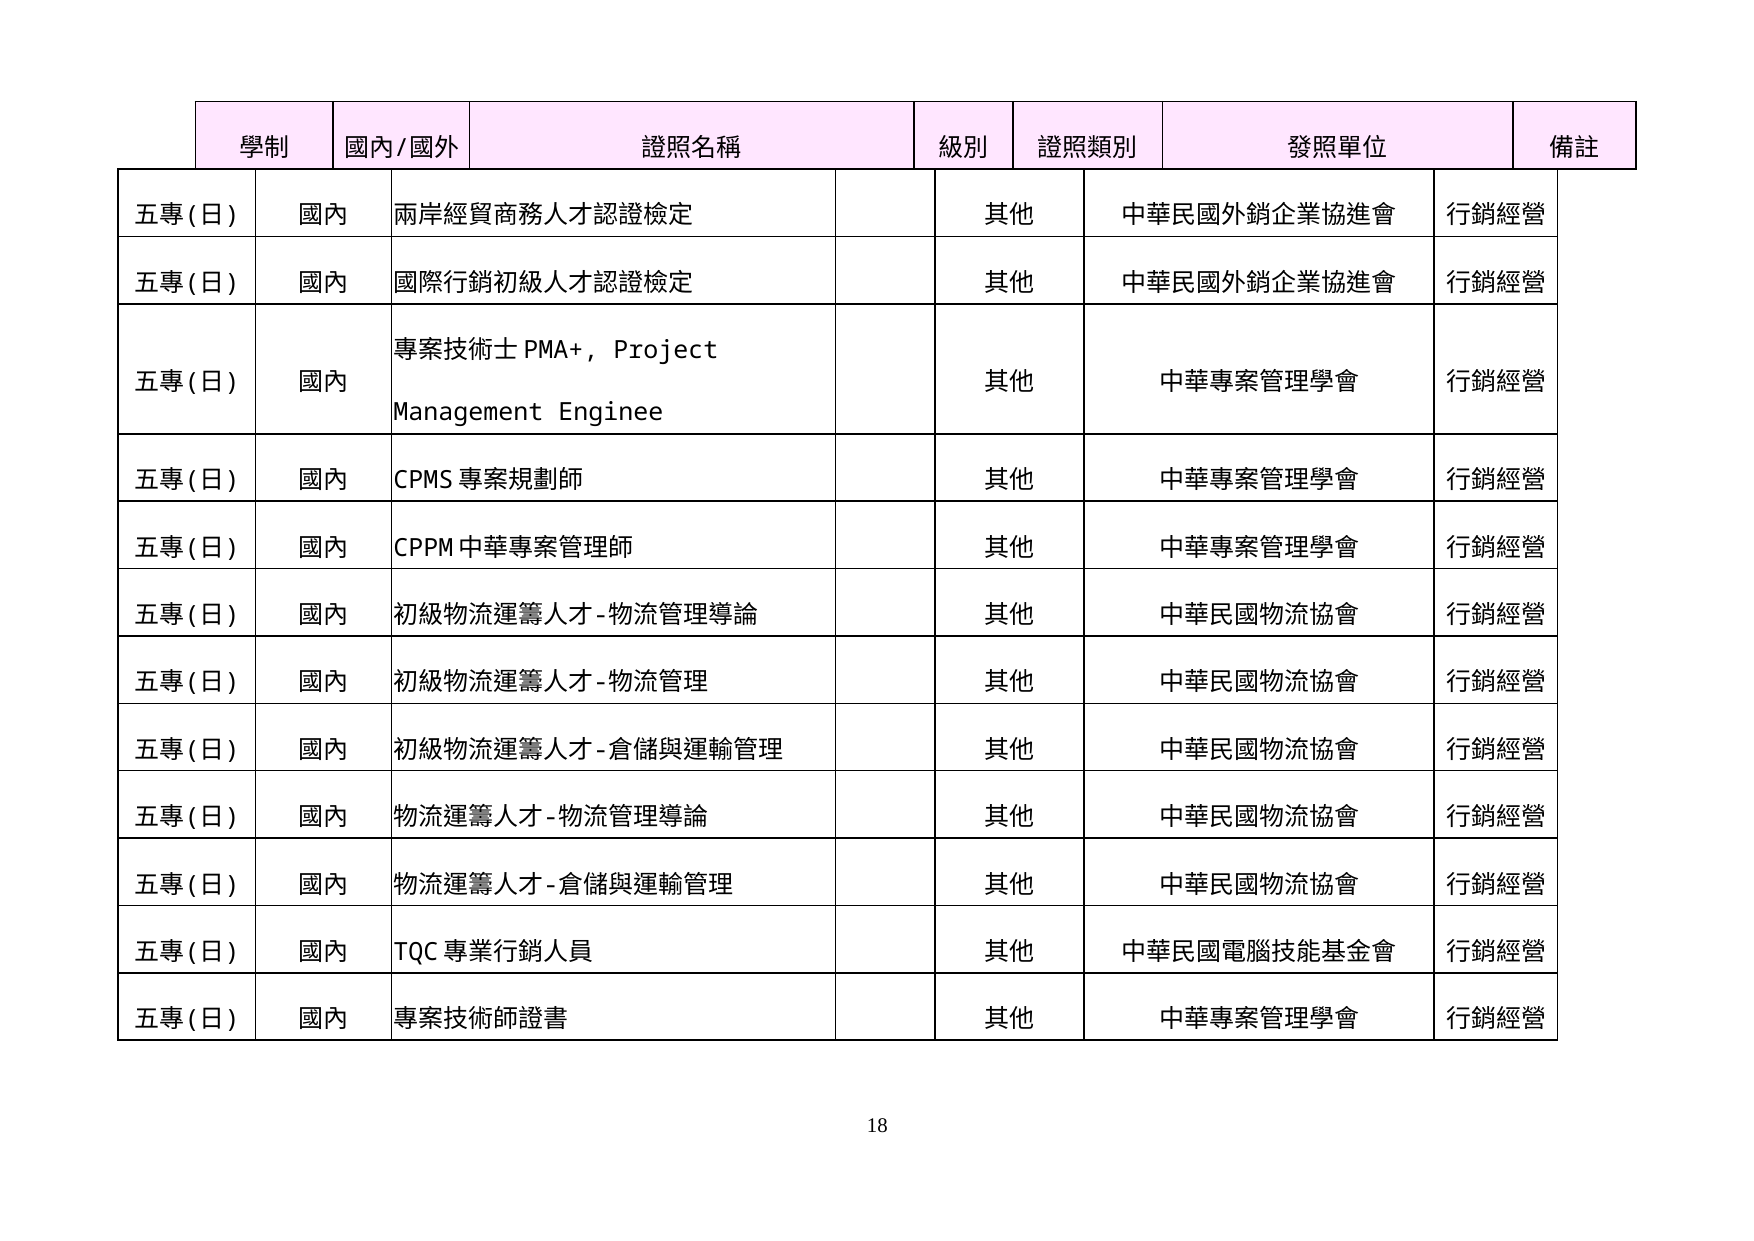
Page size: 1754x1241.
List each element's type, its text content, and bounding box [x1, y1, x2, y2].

table_cell 中華專案管理學會 [1085, 974, 1433, 1039]
table_cell 其他 [936, 569, 1083, 635]
table_cell 國內 [256, 569, 391, 635]
table_cell [1558, 303, 1636, 433]
table_cell 國內 [256, 502, 391, 568]
table_cell CPPM中華專案管理師 [392, 502, 835, 568]
table_cell 其他 [936, 305, 1083, 433]
table_cell 行銷經營 [1435, 502, 1557, 568]
table_cell 五專(日) [119, 170, 255, 236]
table_cell 行銷經營 [1435, 974, 1557, 1039]
table_cell [836, 771, 934, 837]
table_cell TQC專業行銷人員 [392, 906, 835, 972]
table_cell 五專(日) [119, 237, 255, 303]
table_cell 行銷經營 [1435, 704, 1557, 770]
table_cell [1558, 170, 1636, 236]
table_cell [1558, 770, 1636, 837]
table_cell [1558, 703, 1636, 770]
table_cell 初級物流運籌人才-倉儲與運輸管理 [392, 704, 835, 770]
table_cell 其他 [936, 435, 1083, 500]
table_cell [1558, 635, 1636, 702]
table_cell 行銷經營 [1435, 906, 1557, 972]
table_cell 中華民國外銷企業協進會 [1085, 170, 1433, 236]
table_cell [1558, 972, 1636, 1039]
table_cell 中華民國物流協會 [1085, 569, 1433, 635]
table_cell 其他 [936, 237, 1083, 303]
table_cell 物流運籌人才-倉儲與運輸管理 [392, 839, 835, 904]
table_cell 國際行銷初級人才認證檢定 [392, 237, 835, 303]
table_header 學制 [196, 102, 332, 168]
table_cell 中華民國物流協會 [1085, 771, 1433, 837]
table_cell [836, 839, 934, 904]
table_header 備註 [1514, 102, 1635, 168]
table_header [118, 101, 195, 168]
table_cell 五專(日) [119, 906, 255, 972]
table_cell [1558, 236, 1636, 303]
table_cell [836, 502, 934, 568]
table_cell 兩岸經貿商務人才認證檢定 [392, 170, 835, 236]
table_cell 中華民國物流協會 [1085, 839, 1433, 904]
table_cell 五專(日) [119, 502, 255, 568]
table_cell 中華專案管理學會 [1085, 435, 1433, 500]
table_cell 行銷經營 [1435, 305, 1557, 433]
table_cell [1558, 568, 1636, 635]
table_cell 五專(日) [119, 839, 255, 904]
table_cell 五專(日) [119, 974, 255, 1039]
table_cell 行銷經營 [1435, 435, 1557, 500]
table_cell [836, 974, 934, 1039]
table_cell [836, 435, 934, 500]
table_header 級別 [915, 102, 1012, 168]
table_cell 五專(日) [119, 305, 255, 433]
table_cell [1558, 837, 1636, 904]
table_cell 其他 [936, 906, 1083, 972]
table_cell [836, 305, 934, 433]
table_cell [836, 237, 934, 303]
table_cell 國內 [256, 974, 391, 1039]
table_cell 五專(日) [119, 704, 255, 770]
table_cell 國內 [256, 170, 391, 236]
table_cell 國內 [256, 906, 391, 972]
table_cell 國內 [256, 637, 391, 702]
table_cell 行銷經營 [1435, 170, 1557, 236]
table_header 證照類別 [1014, 102, 1162, 168]
table_cell 行銷經營 [1435, 569, 1557, 635]
table_cell 物流運籌人才-物流管理導論 [392, 771, 835, 837]
table_cell 中華民國電腦技能基金會 [1085, 906, 1433, 972]
table_cell 中華專案管理學會 [1085, 502, 1433, 568]
table_cell 專案技術師證書 [392, 974, 835, 1039]
table_cell 其他 [936, 637, 1083, 702]
table_cell 其他 [936, 839, 1083, 904]
table_cell [836, 170, 934, 236]
table_cell 初級物流運籌人才-物流管理 [392, 637, 835, 702]
table_cell 初級物流運籌人才-物流管理導論 [392, 569, 835, 635]
table_cell [1558, 433, 1636, 500]
table_cell 國內 [256, 704, 391, 770]
table_cell [836, 704, 934, 770]
table_cell 中華民國外銷企業協進會 [1085, 237, 1433, 303]
table_header 國內/國外 [334, 102, 469, 168]
table_cell [1558, 500, 1636, 568]
table_cell 其他 [936, 974, 1083, 1039]
table_cell 其他 [936, 502, 1083, 568]
table_cell [836, 637, 934, 702]
table_cell 行銷經營 [1435, 637, 1557, 702]
table_cell 專案技術士PMA+, Project Management Enginee [392, 305, 835, 433]
table_header 發照單位 [1163, 102, 1512, 168]
table_cell 其他 [936, 704, 1083, 770]
table_cell 其他 [936, 170, 1083, 236]
table_cell 國內 [256, 305, 391, 433]
table_cell CPMS專案規劃師 [392, 435, 835, 500]
table_cell 中華民國物流協會 [1085, 704, 1433, 770]
table_cell 五專(日) [119, 435, 255, 500]
table_cell 五專(日) [119, 569, 255, 635]
table_cell 行銷經營 [1435, 839, 1557, 904]
table_cell 國內 [256, 771, 391, 837]
table_cell 中華專案管理學會 [1085, 305, 1433, 433]
table_cell 五專(日) [119, 771, 255, 837]
table_cell 國內 [256, 237, 391, 303]
table_cell [836, 569, 934, 635]
table_cell 中華民國物流協會 [1085, 637, 1433, 702]
table_cell 五專(日) [119, 637, 255, 702]
table_cell 行銷經營 [1435, 771, 1557, 837]
table_cell [836, 906, 934, 972]
table_cell 國內 [256, 839, 391, 904]
table_cell 行銷經營 [1435, 237, 1557, 303]
table_cell [1558, 905, 1636, 972]
table_cell 其他 [936, 771, 1083, 837]
table_cell 國內 [256, 435, 391, 500]
table_header 證照名稱 [470, 102, 913, 168]
